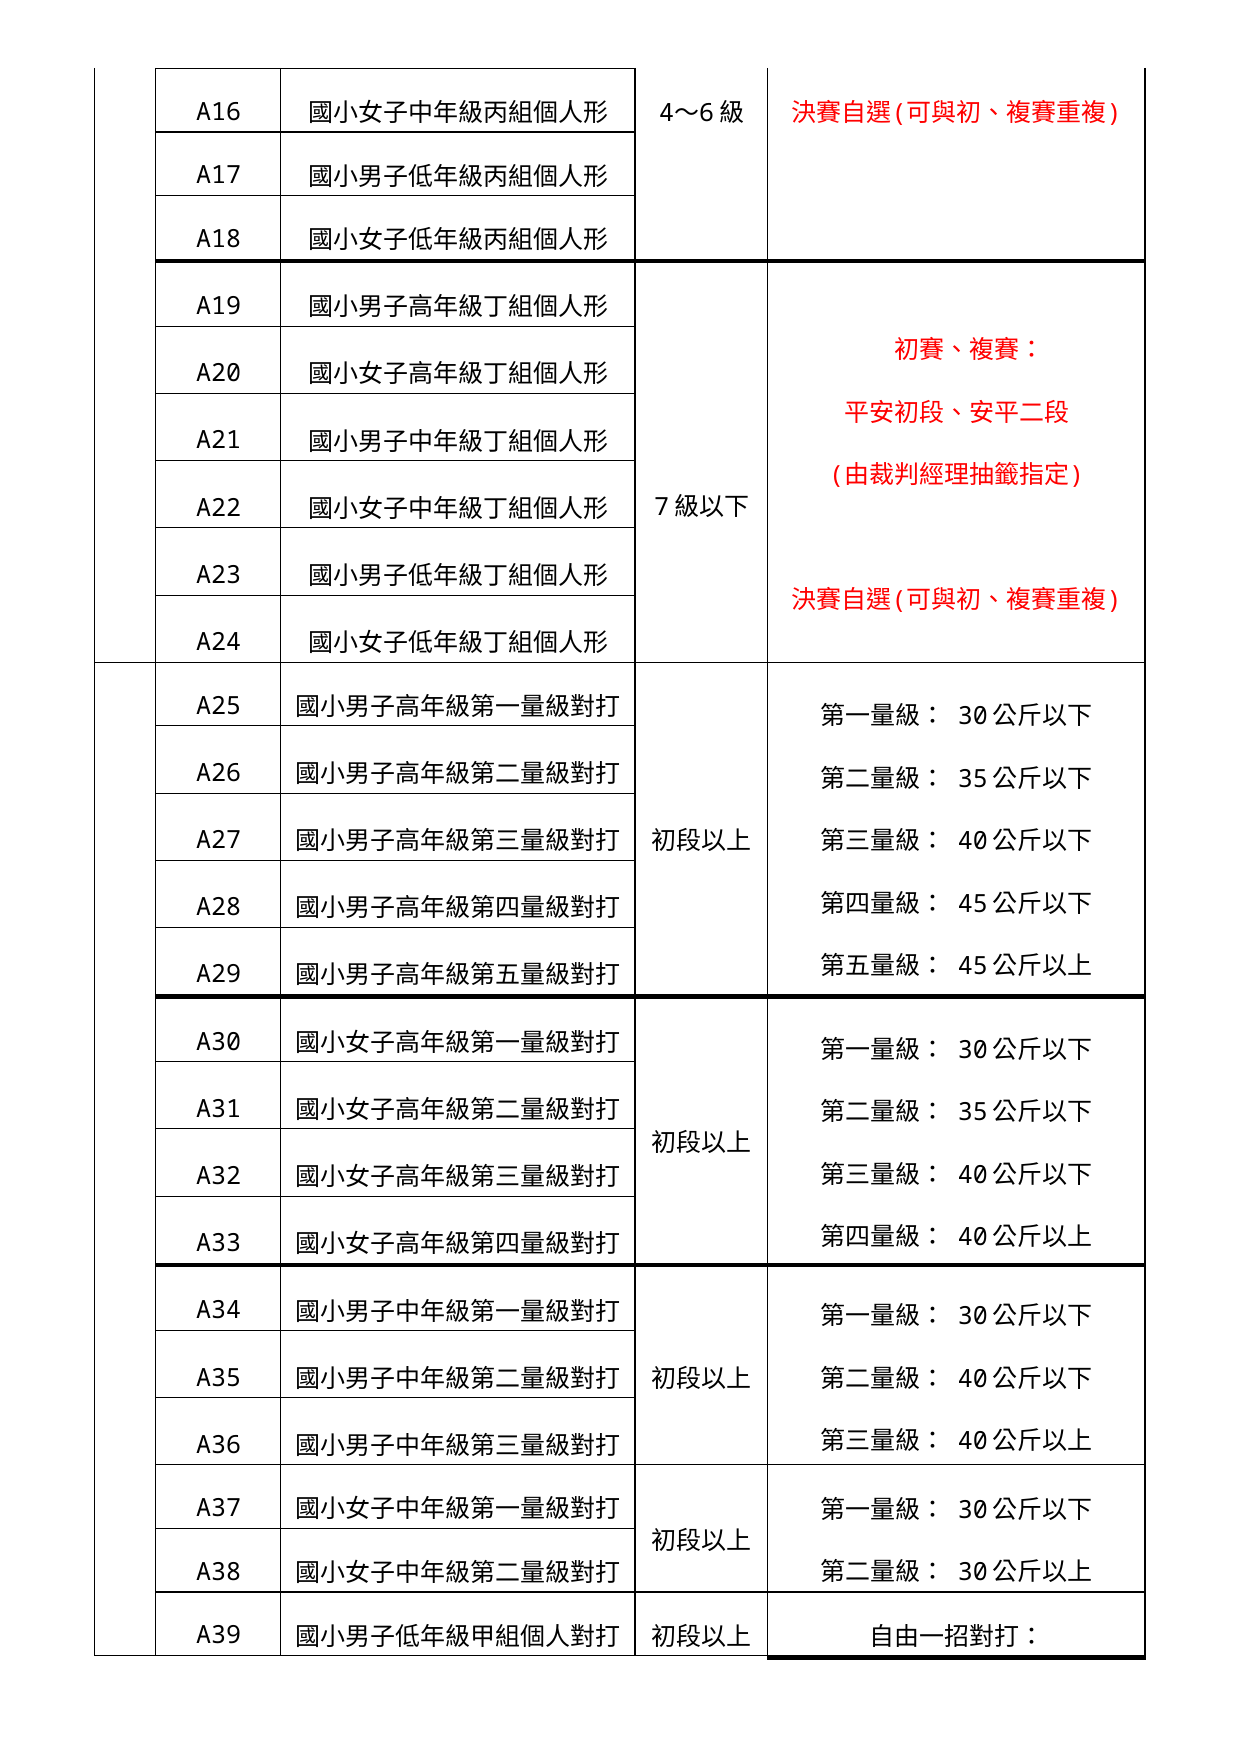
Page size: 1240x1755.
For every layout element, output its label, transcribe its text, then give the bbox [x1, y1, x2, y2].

table_cell 自由一招對打： [768, 1593, 1144, 1655]
table_cell 決賽自選(可與初、複賽重複) [768, 68, 1144, 131]
table_cell A18 [156, 196, 280, 258]
table_cell [95, 195, 155, 258]
table_cell 國小女子高年級第一量級對打 [281, 999, 634, 1061]
table_cell [768, 131, 1144, 195]
table_cell A29 [156, 928, 280, 994]
table_cell [636, 195, 767, 258]
table_cell A16 [156, 69, 280, 131]
table_cell 國小男子低年級甲組個人對打 [281, 1593, 634, 1655]
table_cell A30 [156, 999, 280, 1061]
table_cell 初段以上 [636, 1593, 767, 1655]
table_cell A31 [156, 1062, 280, 1128]
table_cell 國小女子中年級第一量級對打 [281, 1465, 634, 1528]
table_cell 國小男子中年級丁組個人形 [281, 394, 634, 460]
table_cell A26 [156, 726, 280, 792]
table_cell A38 [156, 1529, 280, 1591]
table_cell 初段以上 [636, 1267, 767, 1464]
table_cell 國小男子中年級第三量級對打 [281, 1398, 634, 1464]
table_cell A32 [156, 1129, 280, 1196]
table_cell A28 [156, 861, 280, 927]
table_cell A35 [156, 1331, 280, 1397]
table_cell [768, 195, 1144, 258]
table_cell A20 [156, 327, 280, 393]
table_cell 國小女子高年級第四量級對打 [281, 1197, 634, 1263]
table_cell 初賽、複賽： 平安初段、安平二段 (由裁判經理抽籤指定) 決賽自選(可與初、複賽重複) [768, 263, 1144, 662]
table_cell A33 [156, 1197, 280, 1263]
table_cell [95, 259, 155, 662]
table_cell 國 小 組 對 打 國 小 組 對 打 [95, 663, 155, 1655]
table_cell 國小女子高年級第二量級對打 [281, 1062, 634, 1128]
table_cell 第一量級： 30公斤以下 第二量級： 35公斤以下 第三量級： 40公斤以下 第四量級： 40公斤以上 [768, 999, 1144, 1263]
table_cell 國小女子中年級丁組個人形 [281, 461, 634, 527]
table_cell 國小男子高年級第二量級對打 [281, 726, 634, 792]
table_cell A19 [156, 263, 280, 326]
table_cell A27 [156, 794, 280, 859]
table_cell A22 [156, 461, 280, 527]
table_cell A21 [156, 394, 280, 460]
table_cell 初段以上 [636, 1465, 767, 1591]
table_cell 國小男子中年級第二量級對打 [281, 1331, 634, 1397]
table_cell 國小男子高年級第五量級對打 [281, 928, 634, 994]
table_cell 國小男子高年級第三量級對打 [281, 794, 634, 859]
table_cell 第一量級： 30公斤以下 第二量級： 35公斤以下 第三量級： 40公斤以下 第四量級： 45公斤以下 第五量級： 45公斤以上 [768, 663, 1144, 994]
table_cell [636, 131, 767, 195]
table_cell 初段以上 [636, 663, 767, 994]
table_cell 第一量級： 30公斤以下 第二量級： 40公斤以下 第三量級： 40公斤以上 [768, 1267, 1144, 1464]
table_cell 國小女子中年級丙組個人形 [281, 69, 634, 131]
table_cell A25 [156, 663, 280, 725]
table_cell A37 [156, 1465, 280, 1528]
table_cell 國小男子低年級丁組個人形 [281, 528, 634, 594]
table_cell 7級以下 [636, 263, 767, 662]
table_cell 國小男子低年級丙組個人形 [281, 133, 634, 195]
table_cell 國小男子高年級第四量級對打 [281, 861, 634, 927]
table_cell A24 [156, 596, 280, 662]
table_cell 國小女子中年級第二量級對打 [281, 1529, 634, 1591]
table_cell 國小男子高年級第一量級對打 [281, 663, 634, 725]
table_cell 國小男子中年級第一量級對打 [281, 1267, 634, 1330]
table_cell A17 [156, 133, 280, 195]
table_cell 第一量級： 30公斤以下 第二量級： 30公斤以上 [768, 1465, 1144, 1591]
table_cell A39 [156, 1593, 280, 1655]
table_cell 4～6級 [636, 68, 767, 131]
table_cell A34 [156, 1267, 280, 1330]
table_cell A23 [156, 528, 280, 594]
table_cell A36 [156, 1398, 280, 1464]
table_cell 國小女子高年級丁組個人形 [281, 327, 634, 393]
table_cell [95, 131, 155, 195]
table_cell 國小女子低年級丁組個人形 [281, 596, 634, 662]
table_cell 國小男子高年級丁組個人形 [281, 263, 634, 326]
table_cell 初段以上 [636, 999, 767, 1263]
table_cell 國小女子低年級丙組個人形 [281, 196, 634, 258]
table_cell 國小女子高年級第三量級對打 [281, 1129, 634, 1196]
table_cell [95, 68, 155, 131]
